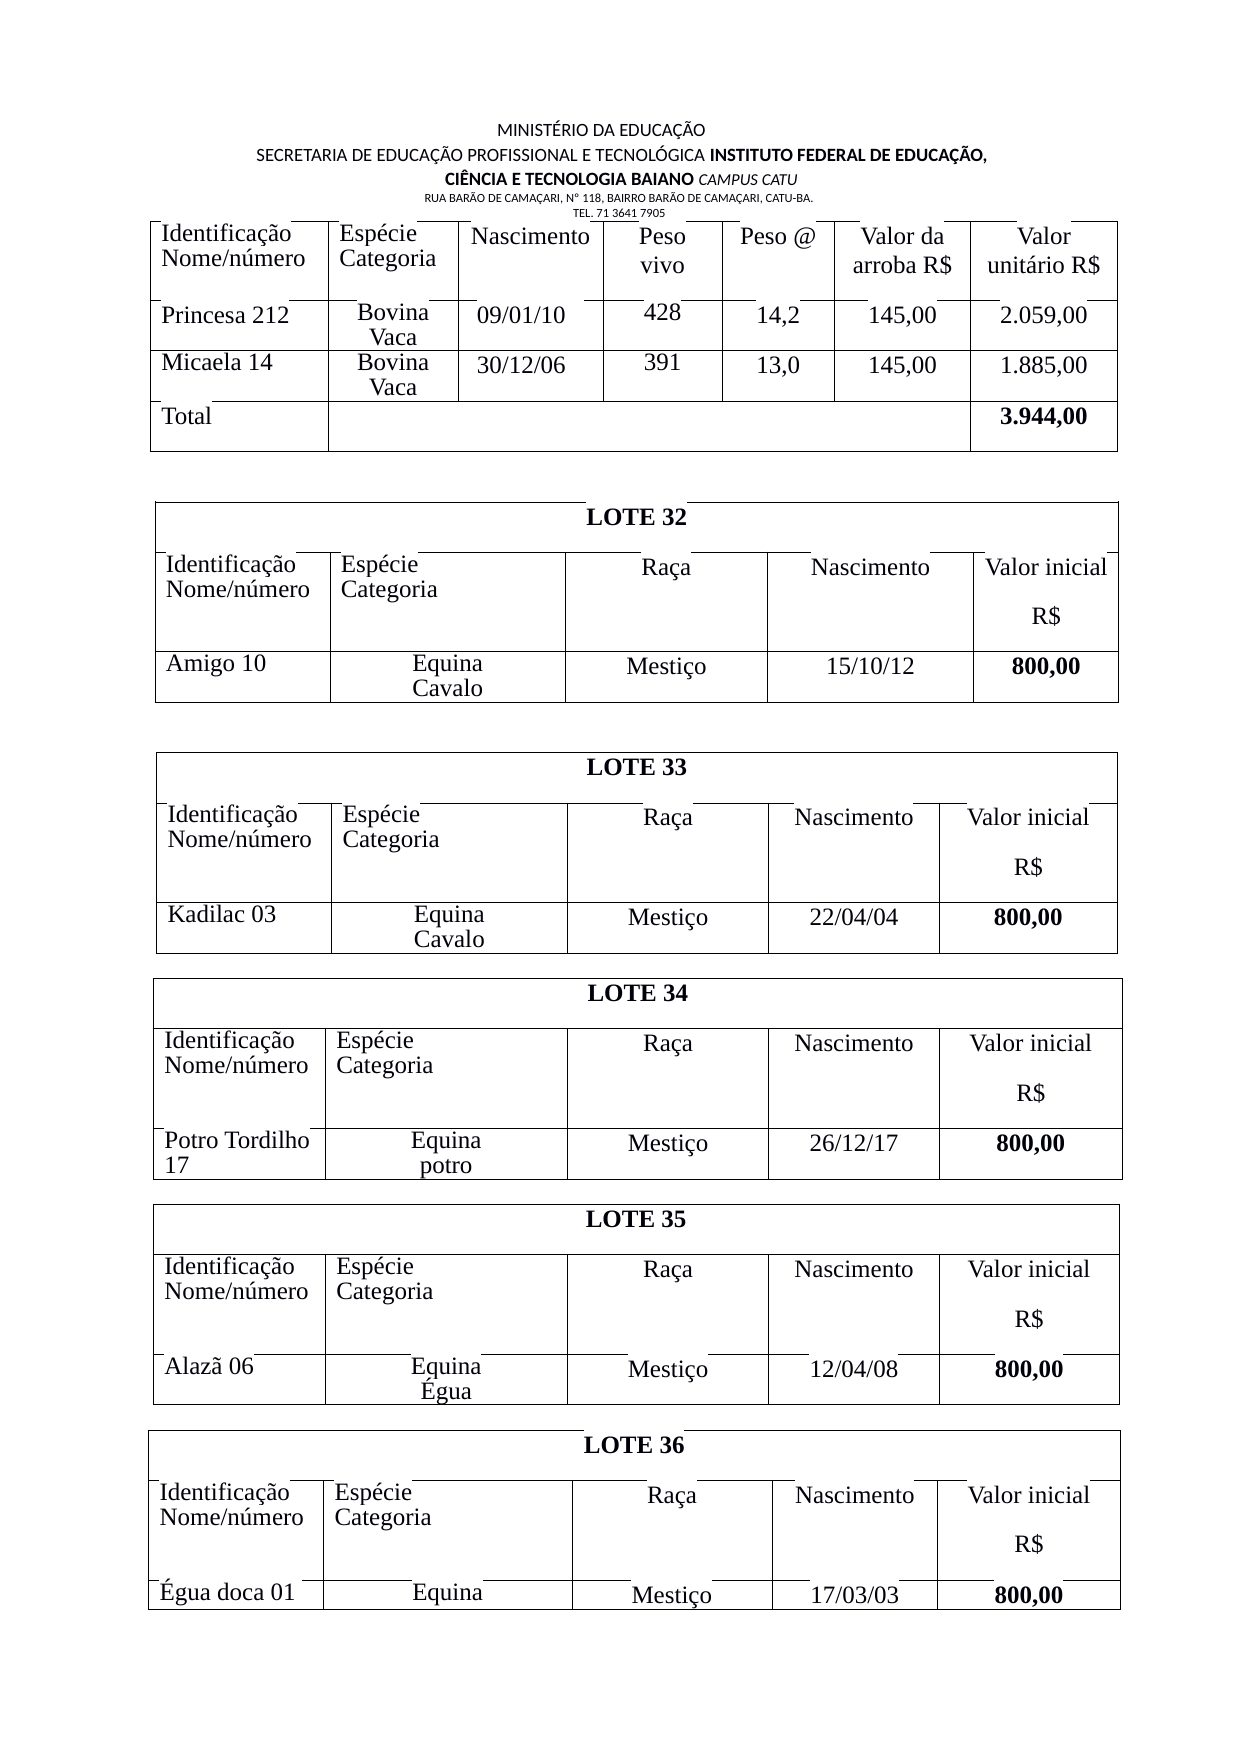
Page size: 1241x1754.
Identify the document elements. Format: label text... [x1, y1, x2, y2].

table_cell Identificação Nome/número [154, 1255, 325, 1354]
table_cell 3.944,00 [971, 402, 1117, 451]
table_cell Nascimento [768, 553, 973, 651]
table_cell Alazã 06 [154, 1355, 325, 1404]
table_cell Bovina Vaca [329, 301, 458, 350]
table_cell Bovina Vaca [329, 351, 458, 401]
table_cell 1.885,00 [971, 351, 1117, 401]
table_cell 22/04/04 [769, 903, 939, 953]
table_header LOTE 32 [156, 503, 1118, 552]
table_cell 428 [604, 301, 722, 350]
table_cell 391 [604, 351, 722, 401]
table_cell 13,0 [723, 351, 834, 401]
table_cell Mestiço [566, 652, 767, 702]
table_header LOTE 34 [154, 979, 1122, 1028]
table_cell Raça [568, 1255, 768, 1354]
table_cell 145,00 [835, 351, 970, 401]
table_cell 30/12/06 [459, 351, 603, 401]
table_cell Mestiço [573, 1581, 772, 1609]
table_cell Potro Tordilho 17 [154, 1129, 325, 1178]
table_cell Identificação Nome/número [157, 804, 331, 902]
table_cell Valor inicial R$ [940, 1255, 1119, 1354]
table_cell 800,00 [938, 1581, 1120, 1609]
table_cell Raça [568, 1029, 768, 1128]
table_cell Nascimento [769, 1255, 939, 1354]
table_cell Micaela 14 [151, 351, 328, 401]
table_cell Equina Égua [326, 1355, 567, 1404]
table_cell 09/01/10 [459, 301, 603, 350]
table_cell Nascimento [769, 804, 939, 902]
table_cell Espécie Categoria [332, 804, 567, 902]
table_cell [329, 402, 970, 451]
table_cell Equina potro [326, 1129, 567, 1178]
table_cell Raça [568, 804, 768, 902]
table_cell Nascimento [769, 1029, 939, 1128]
table_cell Total [151, 402, 328, 451]
table_cell Valor unitário R$ [971, 222, 1117, 300]
table_cell Valor da arroba R$ [835, 222, 970, 300]
table_cell 15/10/12 [768, 652, 973, 702]
table_header LOTE 35 [154, 1205, 1119, 1254]
table_cell Mestiço [568, 1355, 768, 1404]
table_cell Equina Cavalo [331, 652, 565, 702]
table_header LOTE 36 [149, 1431, 1120, 1480]
table_cell Espécie Categoria [326, 1029, 567, 1128]
table_cell Égua doca 01 [149, 1581, 323, 1609]
table_cell Identificação Nome/número [154, 1029, 325, 1128]
table_cell Equina [324, 1581, 572, 1609]
table_cell Valor inicial R$ [974, 553, 1118, 651]
table_cell Identificação Nome/número [156, 553, 330, 651]
table_cell Espécie Categoria [331, 553, 565, 651]
table_cell Valor inicial R$ [940, 1029, 1122, 1128]
table_cell Identificação Nome/número [151, 222, 328, 300]
table_cell Mestiço [568, 1129, 768, 1178]
table_cell 12/04/08 [769, 1355, 939, 1404]
table_cell 800,00 [940, 1129, 1122, 1178]
table_cell 800,00 [940, 903, 1117, 953]
table_cell Identificação Nome/número [149, 1481, 323, 1579]
table_cell 800,00 [940, 1355, 1119, 1404]
table_cell 800,00 [974, 652, 1118, 702]
table_cell Espécie Categoria [324, 1481, 572, 1579]
table_cell 17/03/03 [773, 1581, 937, 1609]
table_cell Amigo 10 [156, 652, 330, 702]
table_cell 145,00 [835, 301, 970, 350]
table_cell Espécie Categoria [329, 222, 458, 300]
table_cell Espécie Categoria [326, 1255, 567, 1354]
table_cell Princesa 212 [151, 301, 328, 350]
table_cell Nascimento [773, 1481, 937, 1579]
table_cell 14,2 [723, 301, 834, 350]
table_cell Nascimento [459, 222, 603, 300]
table_cell Mestiço [568, 903, 768, 953]
table_cell Raça [573, 1481, 772, 1579]
table_cell Peso @ [723, 222, 834, 300]
table_cell 26/12/17 [769, 1129, 939, 1178]
table_cell Valor inicial R$ [940, 804, 1117, 902]
table_cell Valor inicial R$ [938, 1481, 1120, 1579]
table_cell Kadilac 03 [157, 903, 331, 953]
table_cell Raça [566, 553, 767, 651]
table_cell 2.059,00 [971, 301, 1117, 350]
table_header LOTE 33 [157, 753, 1117, 802]
table_cell Peso vivo [604, 222, 722, 300]
table_cell Equina Cavalo [332, 903, 567, 953]
